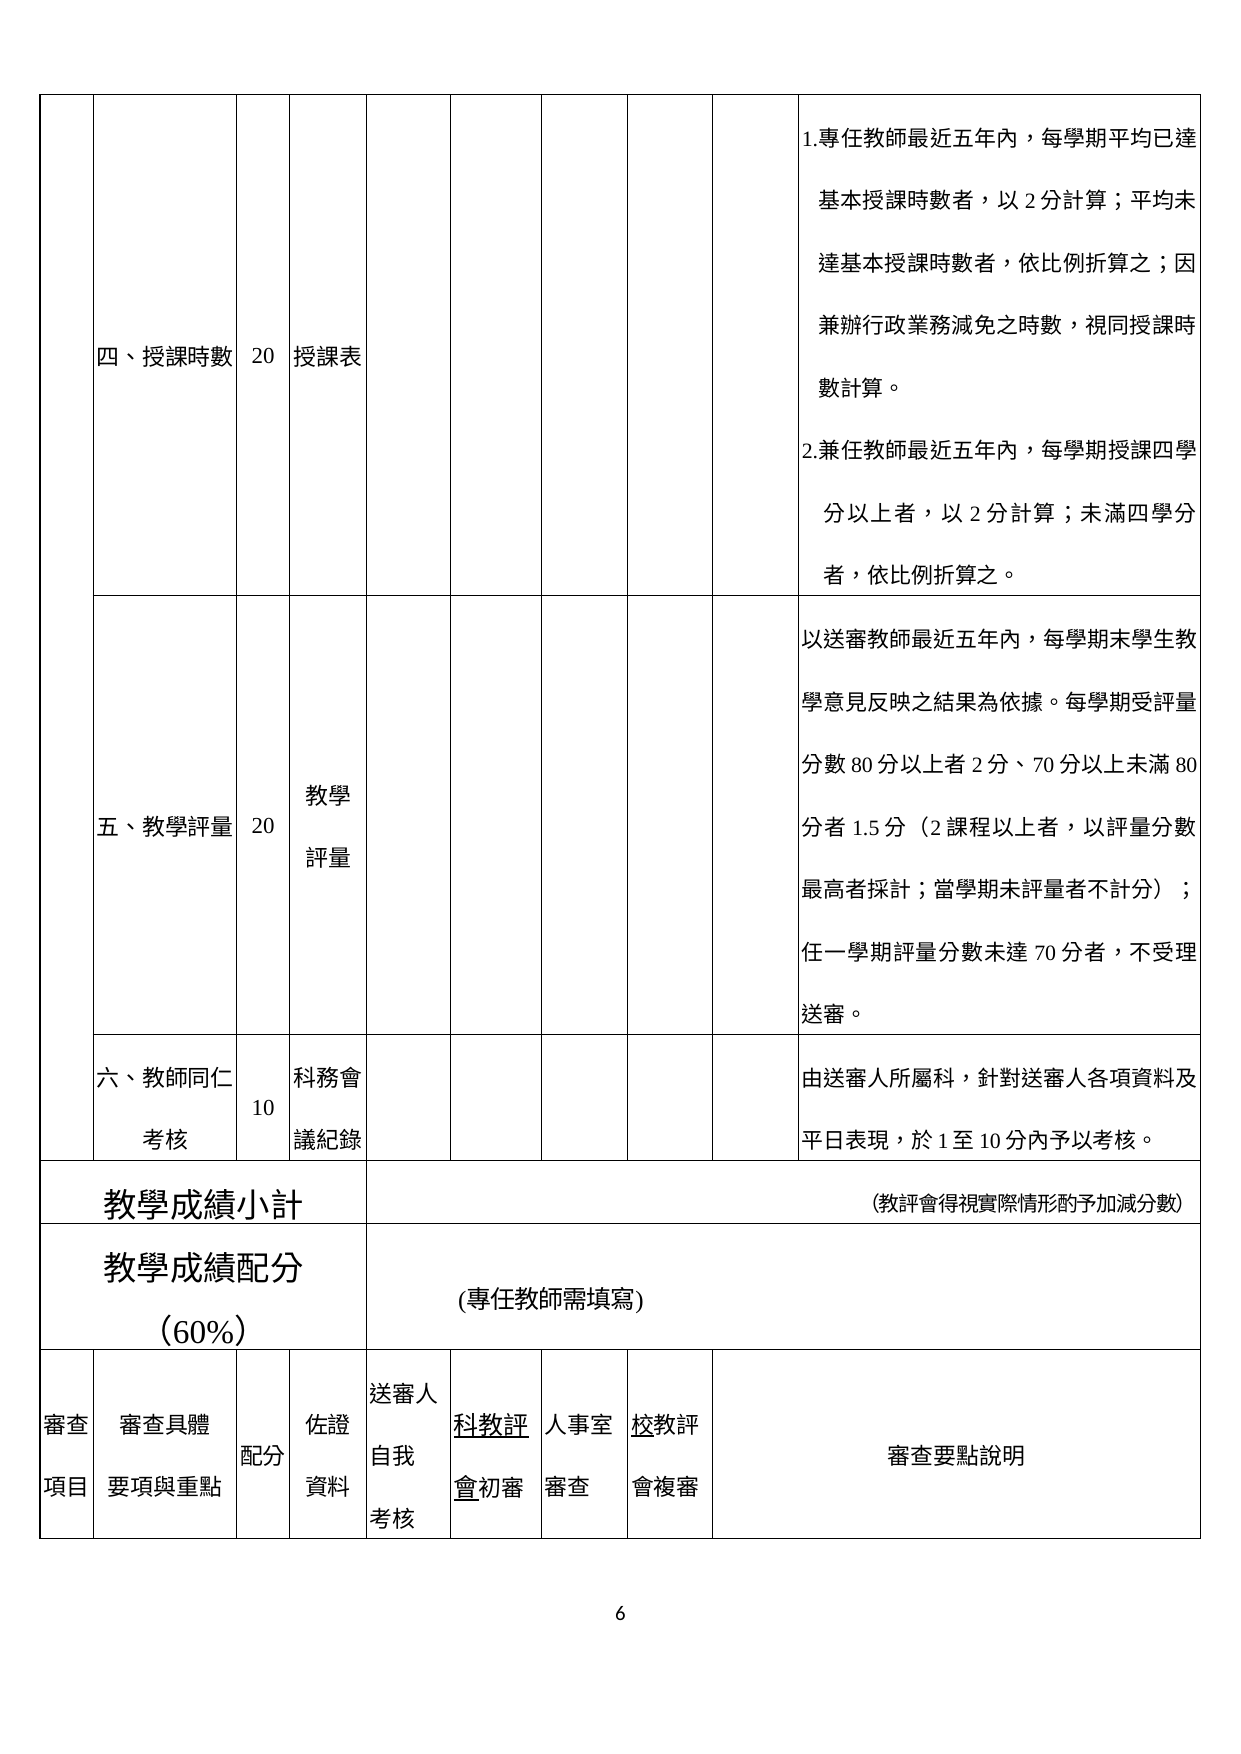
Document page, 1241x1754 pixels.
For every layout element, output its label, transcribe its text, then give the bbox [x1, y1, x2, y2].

table_cell 六、教師同仁考核 [94, 1035, 236, 1160]
table_cell 配分 [237, 1350, 289, 1538]
table_cell [367, 95, 450, 595]
table_cell [367, 1035, 450, 1160]
table_cell 審查要點說明 [713, 1350, 1200, 1538]
table_cell [713, 95, 798, 595]
table_cell [451, 95, 541, 595]
table_cell [451, 1035, 541, 1160]
table_cell （教評會得視實際情形酌予加減分數） [367, 1161, 1200, 1223]
table_cell [451, 596, 541, 1034]
table_cell [628, 1035, 712, 1160]
table_cell 科教評會初審 [451, 1350, 541, 1538]
table_cell [542, 1035, 627, 1160]
table_cell [713, 596, 798, 1034]
table_cell [542, 95, 627, 595]
table_cell [628, 95, 712, 595]
table_cell [41, 95, 93, 1160]
table_cell 教學成績配分（60%） [41, 1224, 366, 1349]
table_cell 審查具體 要項與重點 [94, 1350, 236, 1538]
table_cell 以送審教師最近五年內，每學期末學生教學意見反映之結果為依據。每學期受評量分數80分以上者2分、70分以上未滿80分者1.5分（2課程以上者，以評量分數最高者採計；當學期未評量者不計分）；任一學期評量分數未達70分者，不受理送審。 [799, 596, 1200, 1034]
table_cell 五、教學評量 [94, 596, 236, 1034]
table_cell [542, 596, 627, 1034]
table_cell [367, 596, 450, 1034]
table_cell 10 [237, 1035, 289, 1160]
table_cell 人事室審查 [542, 1350, 627, 1538]
table_cell [628, 596, 712, 1034]
table_cell 20 [237, 95, 289, 595]
table_cell (專任教師需填寫) [367, 1224, 1200, 1349]
table_cell 教學 評量 [290, 596, 366, 1034]
table_cell 科務會議紀錄 [290, 1035, 366, 1160]
table_cell [713, 1035, 798, 1160]
table_cell 送審人自我 考核 [367, 1350, 450, 1538]
table_cell 四、授課時數 [94, 95, 236, 595]
table_cell 由送審人所屬科，針對送審人各項資料及平日表現，於1至10分內予以考核。 [799, 1035, 1200, 1160]
table_cell 教學成績小計 [41, 1161, 366, 1223]
table_cell 校教評會複審 [628, 1350, 712, 1538]
table_cell 審查項目 [41, 1350, 93, 1538]
table_cell 授課表 [290, 95, 366, 595]
table_cell 1.專任教師最近五年內，每學期平均已達基本授課時數者，以2分計算；平均未達基本授課時數者，依比例折算之；因兼辦行政業務減免之時數，視同授課時數計算。 2.兼任教師最近五年內，每學期授課四學分以上者，以2分計算；未滿四學分者，依比例折算之。 [799, 95, 1200, 595]
table_cell 20 [237, 596, 289, 1034]
table_cell 佐證 資料 [290, 1350, 366, 1538]
